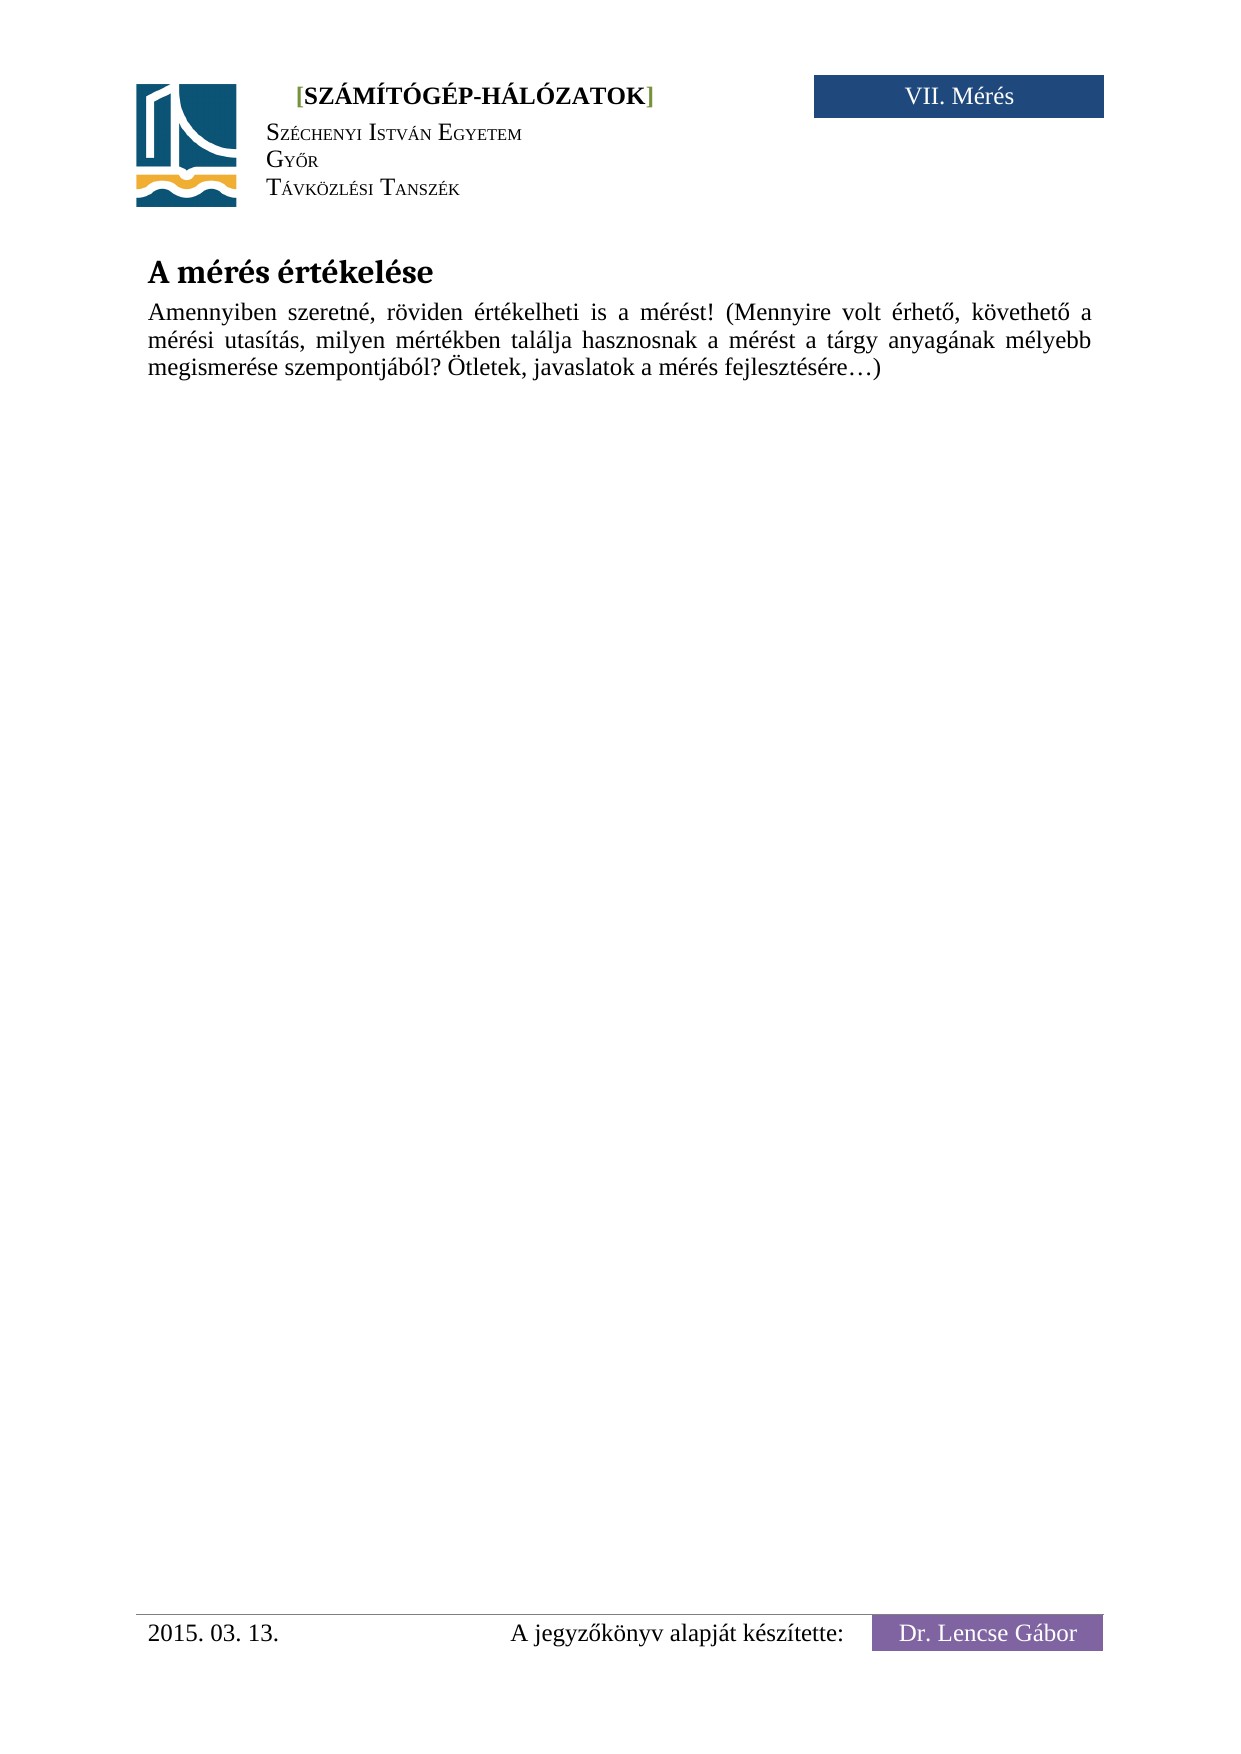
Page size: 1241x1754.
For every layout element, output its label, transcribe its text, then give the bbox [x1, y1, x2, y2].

subtitle A mérés értékelése [148, 253, 1092, 292]
picture [136, 84, 237, 207]
text Amennyiben szeretné, röviden értékelheti is a mérést! (Mennyire volt érhető, követhető a mérési utasítás, milyen mértékben találja hasznosnak a mérést a tárgy anyagának mélyebb megismerése szempontjából? Ötletek, javaslatok a mérés fejlesztésére…) [148, 298, 1092, 381]
